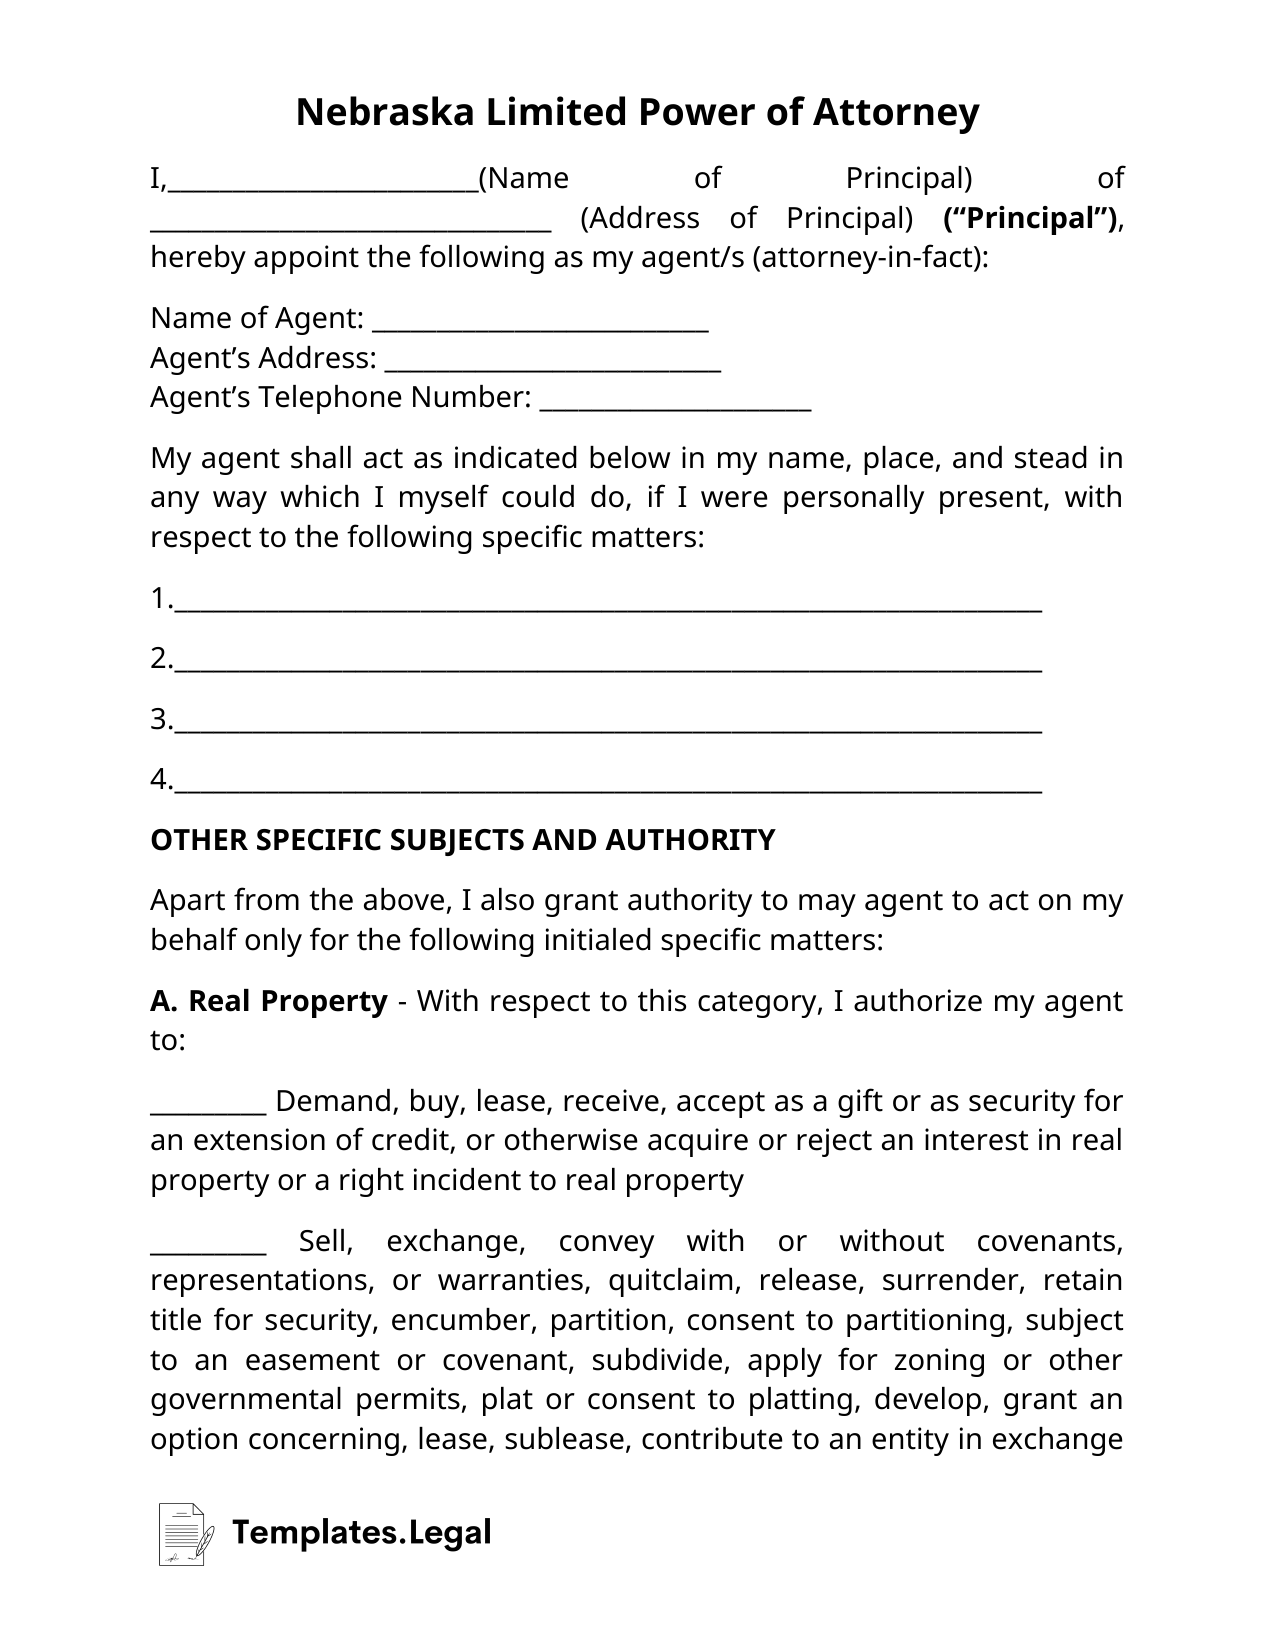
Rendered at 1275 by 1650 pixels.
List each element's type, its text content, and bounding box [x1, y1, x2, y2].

text _________ Demand, buy, lease, receive, accept as a gift or as security for an extension of credit, or otherwise acquire or reject an interest in real property or a right incident to real property [150, 1080, 1125, 1199]
text My agent shall act as indicated below in my name, place, and stead in any way which I myself could do, if I were personally present, with respect to the following specific matters: [150, 437, 1125, 556]
text A. Real Property - With respect to this category, I authorize my agent to: [150, 980, 1125, 1059]
text Nebraska Limited Power of Attorney [150, 85, 1125, 136]
text Apart from the above, I also grant authority to may agent to act on my behalf only for the following initialed specific matters: [150, 879, 1125, 959]
text I,________________________(Name of Principal) of _______________________________ (Address of Principal) (“Principal”), hereby appoint the following as my agent/s (attorney-in-fact): [150, 157, 1125, 276]
text 2.___________________________________________________________________ [150, 637, 1125, 677]
text _________ Sell, exchange, convey with or without covenants, representations, or warranties, quitclaim, release, surrender, retain title for security, encumber, partition, consent to partitioning, subject to an easement or covenant, subdivide, apply for zoning or other governmental permits, plat or consent to platting, develop, grant an option concerning, lease, sublease, contribute to an entity in exchange [150, 1220, 1125, 1458]
text Name of Agent: __________________________ Agent’s Address: __________________________ Agent’s Telephone Number: _____________________ [150, 297, 1125, 416]
text 3.___________________________________________________________________ [150, 698, 1125, 738]
text 1.___________________________________________________________________ [150, 577, 1125, 617]
text 4.___________________________________________________________________ [150, 758, 1125, 798]
text OTHER SPECIFIC SUBJECTS AND AUTHORITY [150, 819, 1125, 859]
